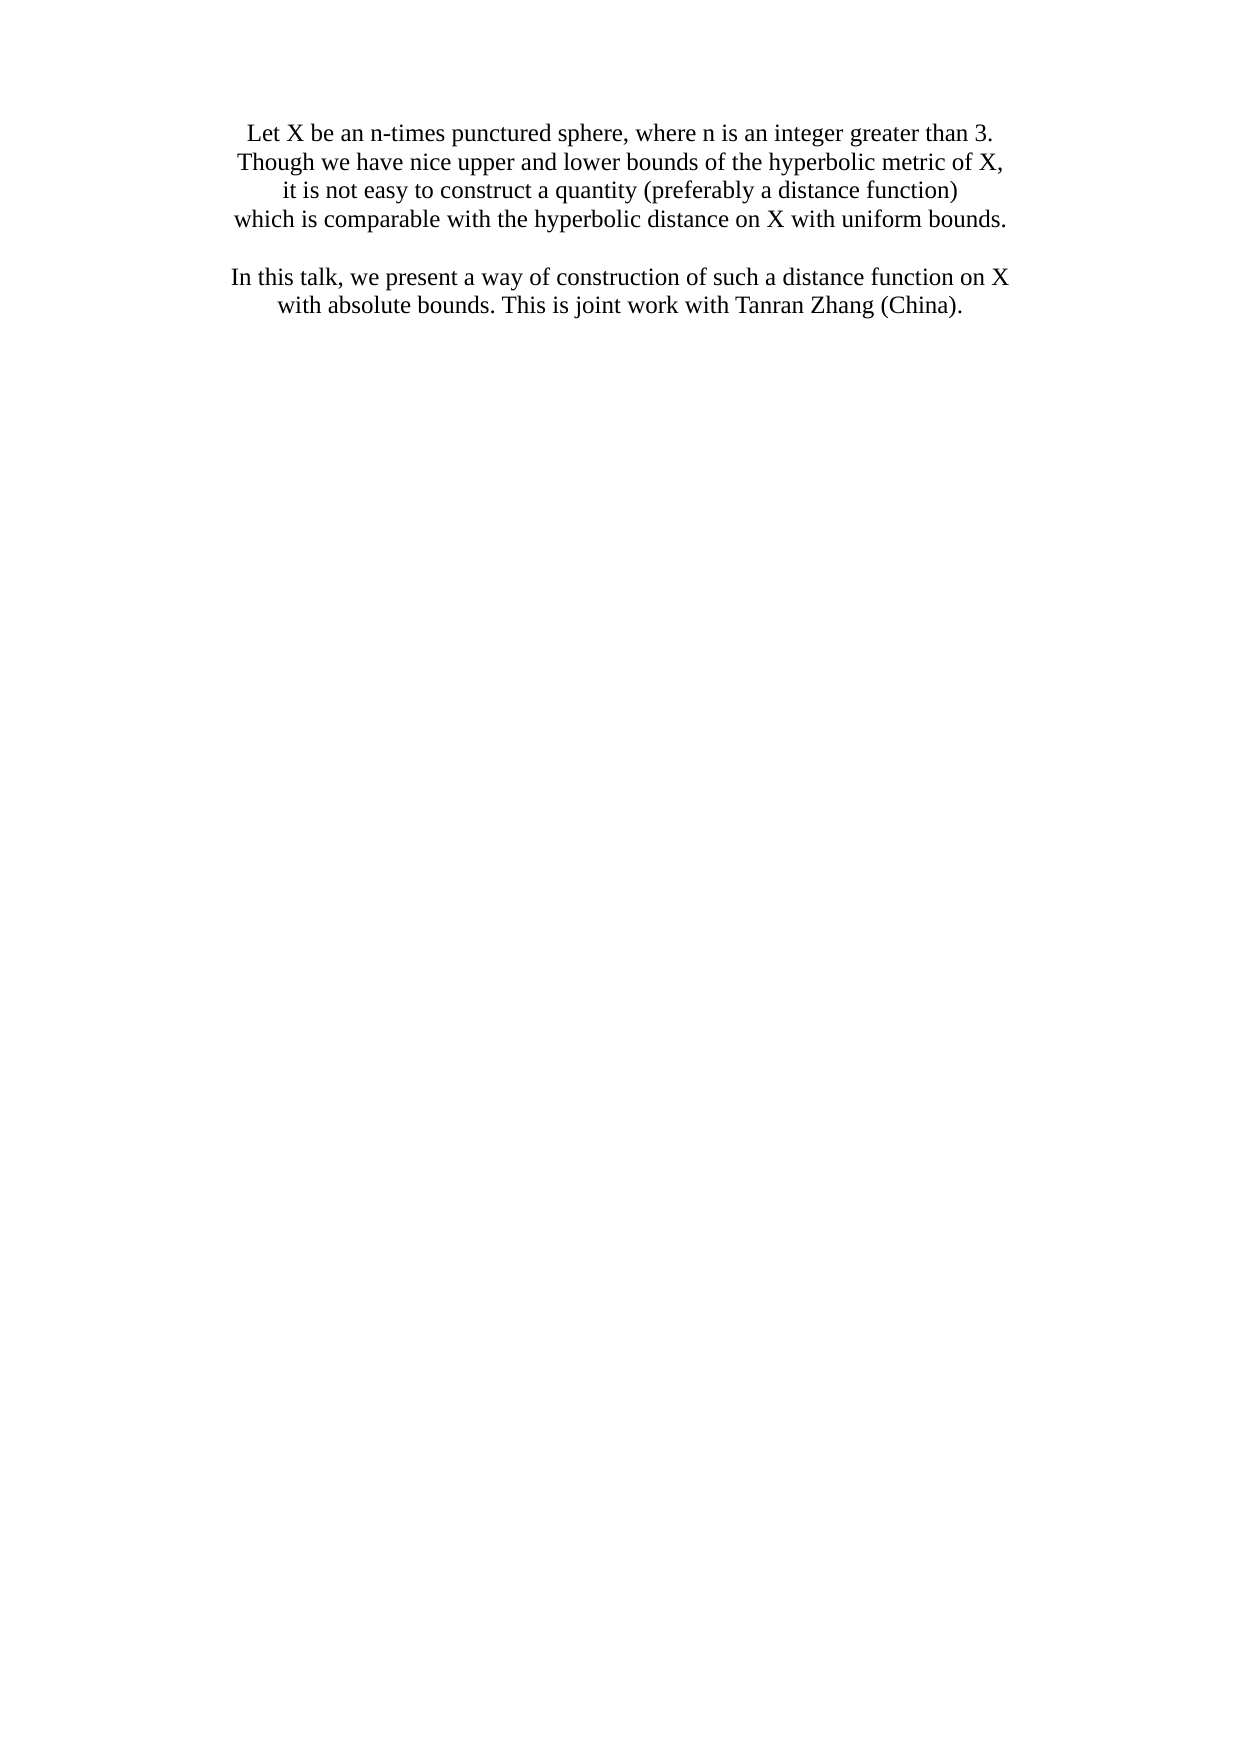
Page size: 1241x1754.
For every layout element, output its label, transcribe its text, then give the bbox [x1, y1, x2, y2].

text Let X be an n-times punctured sphere, where n is an integer greater than 3. Though we have nice upper and lower bounds of the hyperbolic metric of X, [236, 118, 1004, 176]
text In this talk, we present a way of construction of such a distance function on X with absolute bounds. This is joint work with Tanran Zhang (China). [118, 262, 1122, 319]
text it is not easy to construct a quantity (preferably a distance function) which is comparable with the hyperbolic distance on X with uniform bounds. [118, 176, 1122, 262]
